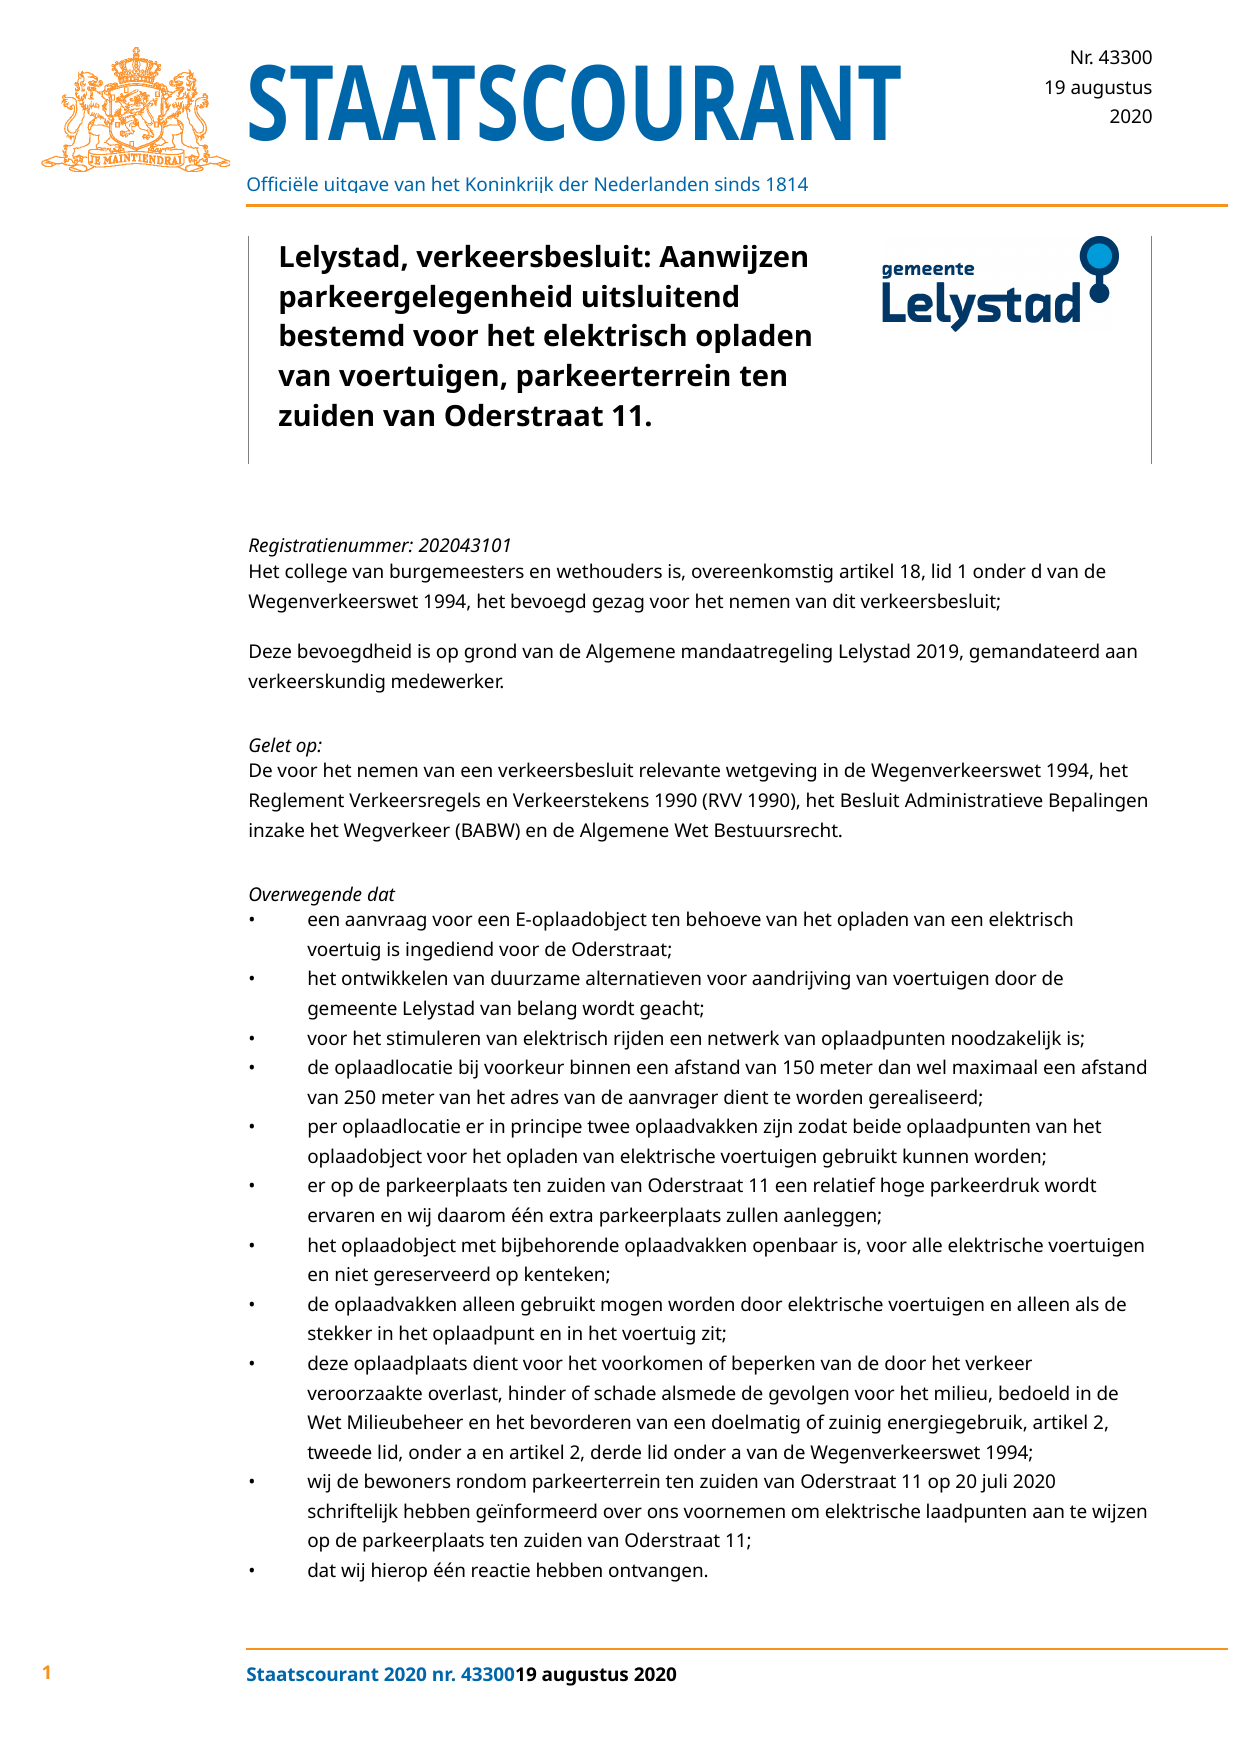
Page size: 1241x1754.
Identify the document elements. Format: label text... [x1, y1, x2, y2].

picture [41, 47, 231, 172]
text Registratienummer: 202043101 [248, 533, 1152, 558]
list voor het stimuleren van elektrisch rijden een netwerk van oplaadpunten noodzakelijk is; [248, 1025, 1152, 1051]
list een aanvraag voor een E-oplaadobject ten behoeve van het opladen van een elektrisch voertuig is ingediend voor de Oderstraat; [248, 906, 1152, 962]
picture [882, 236, 1119, 332]
text Gelet op: [248, 732, 1152, 758]
list deze oplaadplaats dient voor het voorkomen of beperken van de door het verkeer veroorzaakte overlast, hinder of schade alsmede de gevolgen voor het milieu, bedoeld in de Wet Milieubeheer en het bevorderen van een doelmatig of zuinig energiegebruik, artikel 2, tweede lid, onder a en artikel 2, derde lid onder a van de Wegenverkeerswet 1994; [248, 1350, 1152, 1465]
list er op de parkeerplaats ten zuiden van Oderstraat 11 een relatief hoge parkeerdruk wordt ervaren en wij daarom één extra parkeerplaats zullen aanleggen; [248, 1173, 1152, 1228]
text Deze bevoegdheid is op grond van de Algemene mandaatregeling Lelystad 2019, gemandateerd aan verkeerskundig medewerker. [248, 638, 1152, 694]
text Het college van burgemeesters en wethouders is, overeenkomstig artikel 18, lid 1 onder d van de Wegenverkeerswet 1994, het bevoegd gezag voor het nemen van dit verkeersbesluit; [248, 558, 1152, 614]
list per oplaadlocatie er in principe twee oplaadvakken zijn zodat beide oplaadpunten van het oplaadobject voor het opladen van elektrische voertuigen gebruikt kunnen worden; [248, 1113, 1152, 1169]
text Overwegende dat [248, 881, 1152, 906]
list dat wij hierop één reactie hebben ontvangen. [248, 1557, 1152, 1583]
list wij de bewoners rondom parkeerterrein ten zuiden van Oderstraat 11 op 20 juli 2020 schriftelijk hebben geïnformeerd over ons voornemen om elektrische laadpunten aan te wijzen op de parkeerplaats ten zuiden van Oderstraat 11; [248, 1468, 1152, 1553]
list het oplaadobject met bijbehorende oplaadvakken openbaar is, voor alle elektrische voertuigen en niet gereserveerd op kenteken; [248, 1232, 1152, 1287]
table_header Lelystad, verkeersbesluit: Aanwijzen parkeergelegenheid uitsluitend bestemd voor het elektrisch opladen van voertuigen, parkeerterrein ten zuiden van Oderstraat 11. [249, 236, 850, 464]
text De voor het nemen van een verkeersbesluit relevante wetgeving in de Wegenverkeerswet 1994, het Reglement Verkeersregels en Verkeerstekens 1990 (RVV 1990), het Besluit Administratieve Bepalingen inzake het Wegverkeer (BABW) en de Algemene Wet Bestuursrecht. [248, 758, 1152, 842]
list de oplaadlocatie bij voorkeur binnen een afstand van 150 meter dan wel maximaal een afstand van 250 meter van het adres van de aanvrager dient te worden gerealiseerd; [248, 1054, 1152, 1110]
list het ontwikkelen van duurzame alternatieven voor aandrijving van voertuigen door de gemeente Lelystad van belang wordt geacht; [248, 966, 1152, 1021]
table_header [850, 236, 1151, 464]
list de oplaadvakken alleen gebruikt mogen worden door elektrische voertuigen en alleen als de stekker in het oplaadpunt en in het voertuig zit; [248, 1291, 1152, 1346]
